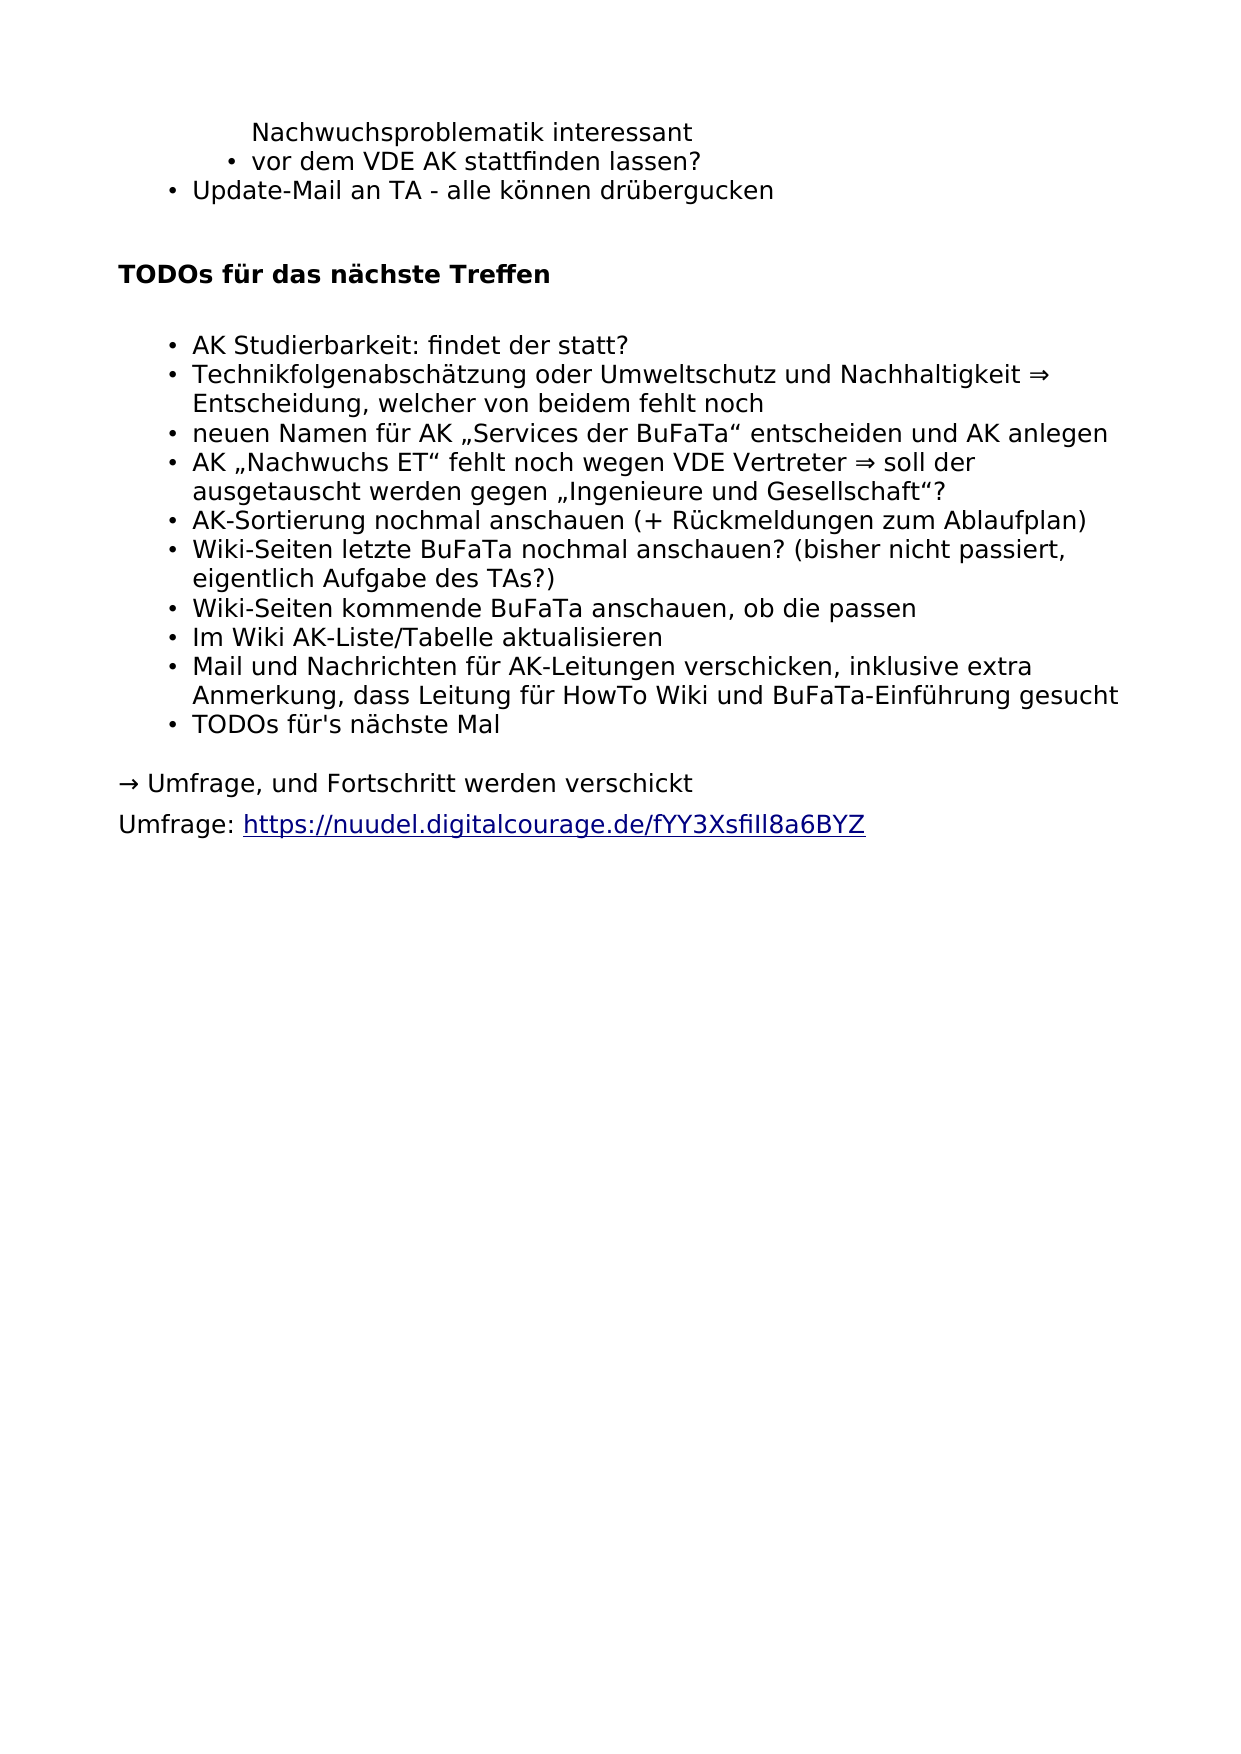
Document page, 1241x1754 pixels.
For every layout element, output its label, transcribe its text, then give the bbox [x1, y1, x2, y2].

list AK „Nachwuchs ET“ fehlt noch wegen VDE Vertreter ⇒ soll der ausgetauscht werden gegen „Ingenieure und Gesellschaft“? [177, 448, 1122, 506]
list AK Studierbarkeit: findet der statt? [177, 331, 1122, 360]
text Umfrage: https://nuudel.digitalcourage.de/fYY3XsfiIl8a6BYZ [118, 811, 1122, 840]
text → Umfrage, und Fortschritt werden verschickt [118, 769, 1122, 798]
list Nachwuchsproblematik interessant [236, 118, 1122, 147]
list Technikfolgenabschätzung oder Umweltschutz und Nachhaltigkeit ⇒ Entscheidung, welcher von beidem fehlt noch [177, 360, 1122, 419]
list neuen Namen für AK „Services der BuFaTa“ entscheiden und AK anlegen [177, 419, 1122, 448]
list Update-Mail an TA - alle können drübergucken [177, 176, 1122, 206]
list TODOs für's nächste Mal [177, 710, 1122, 739]
list vor dem VDE AK stattfinden lassen? [236, 147, 1122, 176]
list Im Wiki AK-Liste/Tabelle aktualisieren [177, 623, 1122, 652]
subtitle TODOs für das nächste Treffen [118, 260, 1122, 289]
list AK-Sortierung nochmal anschauen (+ Rückmeldungen zum Ablaufplan) [177, 506, 1122, 535]
list Wiki-Seiten kommende BuFaTa anschauen, ob die passen [177, 594, 1122, 623]
list Mail und Nachrichten für AK-Leitungen verschicken, inklusive extra Anmerkung, dass Leitung für HowTo Wiki und BuFaTa-Einführung gesucht [177, 652, 1122, 710]
list Wiki-Seiten letzte BuFaTa nochmal anschauen? (bisher nicht passiert, eigentlich Aufgabe des TAs?) [177, 535, 1122, 594]
